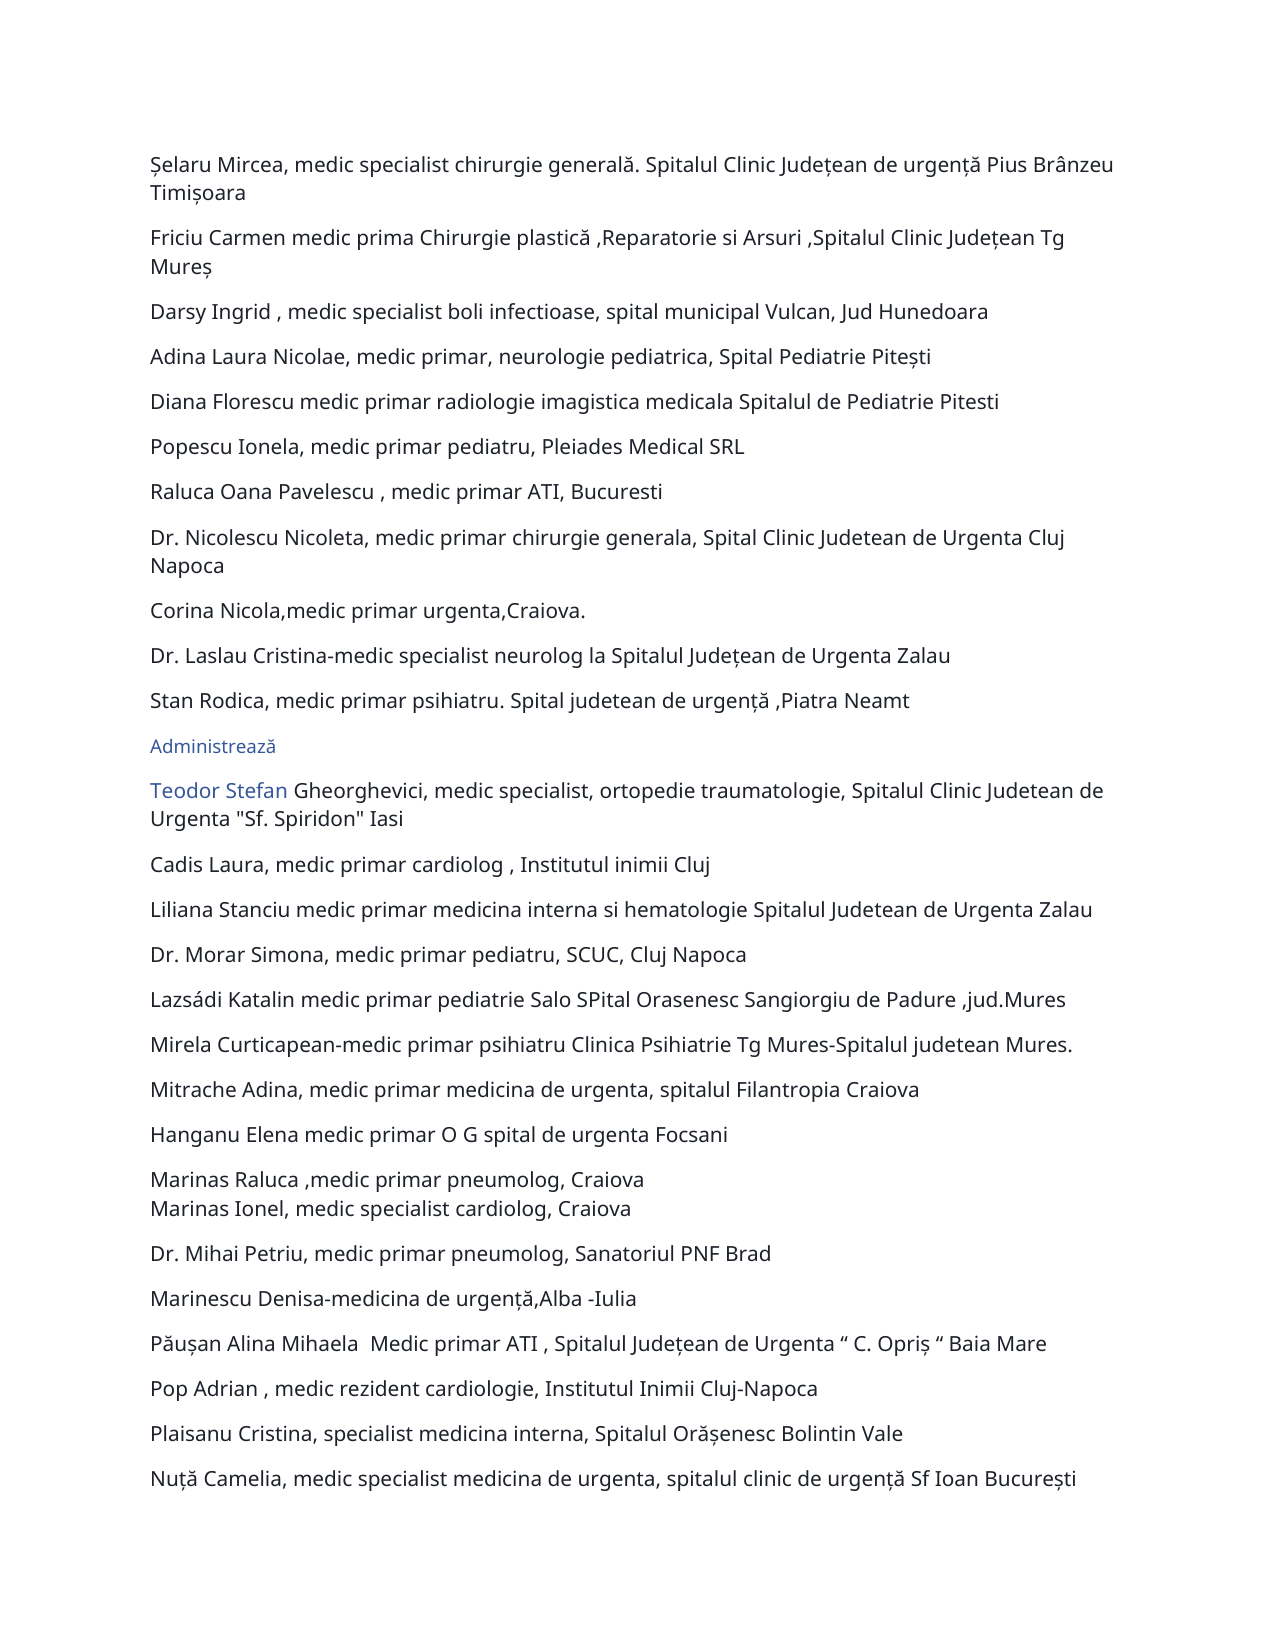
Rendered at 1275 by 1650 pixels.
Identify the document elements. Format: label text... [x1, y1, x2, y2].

text Marinescu Denisa-medicina de urgență,Alba -Iulia [150, 1284, 1125, 1312]
text Liliana Stanciu medic primar medicina interna si hematologie Spitalul Judetean de Urgenta Zalau [150, 895, 1125, 923]
text Dr. Laslau Cristina-medic specialist neurolog la Spitalul Județean de Urgenta Zalau [150, 641, 1125, 670]
text Păușan Alina Mihaela Medic primar ATI , Spitalul Județean de Urgenta “ C. Opriș “ Baia Mare [150, 1329, 1125, 1358]
text Mitrache Adina, medic primar medicina de urgenta, spitalul Filantropia Craiova [150, 1075, 1125, 1104]
text Cadis Laura, medic primar cardiolog , Institutul inimii Cluj [150, 850, 1125, 878]
text Dr. Mihai Petriu, medic primar pneumolog, Sanatoriul PNF Brad [150, 1239, 1125, 1267]
text Plaisanu Cristina, specialist medicina interna, Spitalul Orășenesc Bolintin Vale [150, 1419, 1125, 1448]
text Hanganu Elena medic primar O G spital de urgenta Focsani [150, 1120, 1125, 1149]
text Teodor Stefan Gheorghevici, medic specialist, ortopedie traumatologie, Spitalul Clinic Judetean de Urgenta "Sf. Spiridon" Iasi [150, 776, 1125, 833]
text Nuță Camelia, medic specialist medicina de urgenta, spitalul clinic de urgență Sf Ioan București [150, 1464, 1125, 1493]
text Administrează [150, 731, 1125, 759]
text Diana Florescu medic primar radiologie imagistica medicala Spitalul de Pediatrie Pitesti [150, 387, 1125, 416]
text Dr. Nicolescu Nicoleta, medic primar chirurgie generala, Spital Clinic Judetean de Urgenta Cluj Napoca [150, 523, 1125, 579]
text Pop Adrian , medic rezident cardiologie, Institutul Inimii Cluj-Napoca [150, 1374, 1125, 1403]
text Lazsádi Katalin medic primar pediatrie Salo SPital Orasenesc Sangiorgiu de Padure ,jud.Mures [150, 985, 1125, 1013]
text Marinas Raluca ,medic primar pneumolog, Craiova Marinas Ionel, medic specialist cardiolog, Craiova [150, 1165, 1125, 1222]
text Raluca Oana Pavelescu , medic primar ATI, Bucuresti [150, 477, 1125, 506]
text Adina Laura Nicolae, medic primar, neurologie pediatrica, Spital Pediatrie Pitești [150, 342, 1125, 371]
text Șelaru Mircea, medic specialist chirurgie generală. Spitalul Clinic Județean de urgență Pius Brânzeu Timișoara [150, 150, 1125, 207]
text Friciu Carmen medic prima Chirurgie plastică ,Reparatorie si Arsuri ,Spitalul Clinic Județean Tg Mureș [150, 223, 1125, 280]
text Corina Nicola,medic primar urgenta,Craiova. [150, 596, 1125, 624]
text Mirela Curticapean-medic primar psihiatru Clinica Psihiatrie Tg Mures-Spitalul judetean Mures. [150, 1030, 1125, 1058]
text Stan Rodica, medic primar psihiatru. Spital judetean de urgență ,Piatra Neamt [150, 686, 1125, 715]
text Dr. Morar Simona, medic primar pediatru, SCUC, Cluj Napoca [150, 940, 1125, 968]
text Popescu Ionela, medic primar pediatru, Pleiades Medical SRL [150, 432, 1125, 461]
text Darsy Ingrid , medic specialist boli infectioase, spital municipal Vulcan, Jud Hunedoara [150, 297, 1125, 326]
